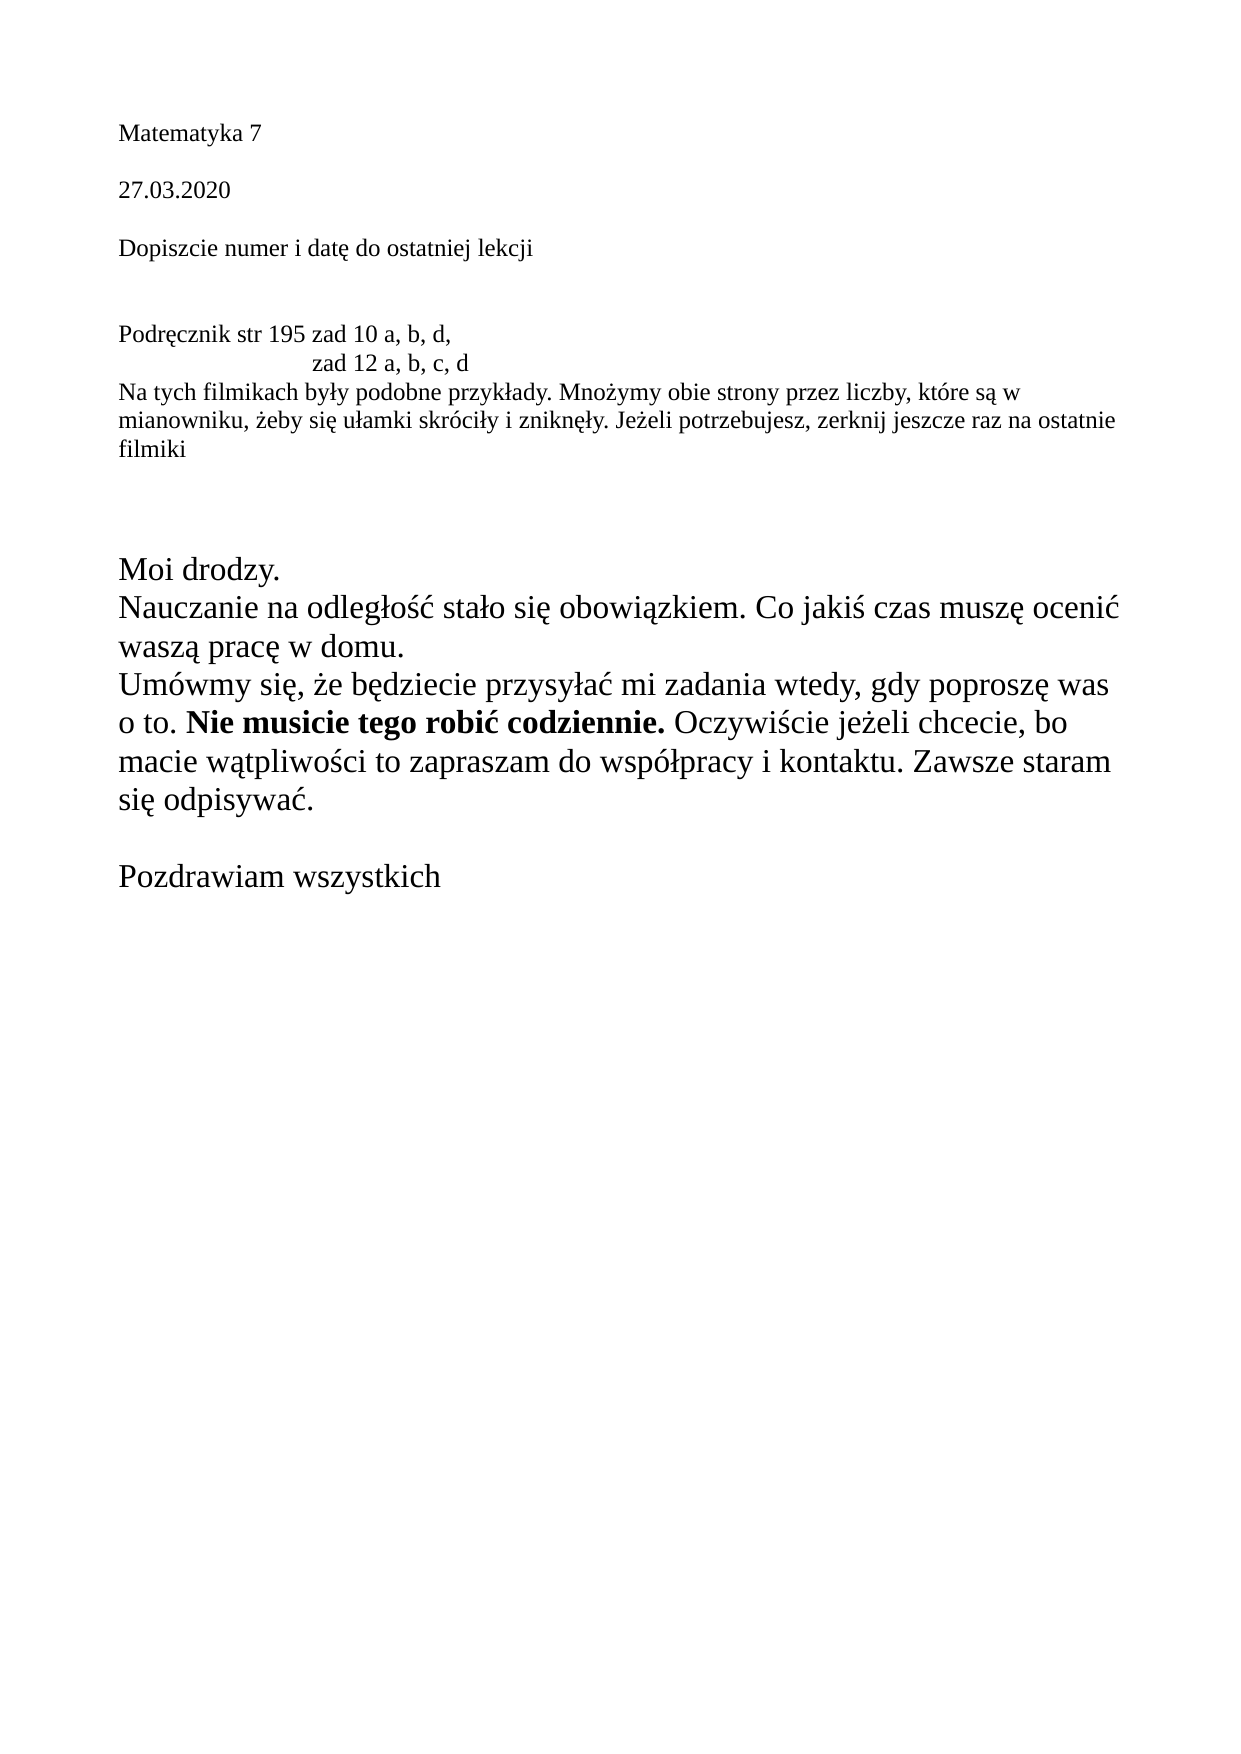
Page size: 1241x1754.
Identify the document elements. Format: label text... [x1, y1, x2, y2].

text Moi drodzy. [118, 549, 1122, 588]
text Pozdrawiam wszystkich [118, 856, 1122, 894]
text Na tych filmikach były podobne przykłady. Mnożymy obie strony przez liczby, które są w mianowniku, żeby się ułamki skróciły i zniknęły. Jeżeli potrzebujesz, zerknij jeszcze raz na ostatnie filmiki [118, 377, 1122, 463]
text Dopiszcie numer i datę do ostatniej lekcji [118, 233, 1122, 262]
text Matematyka 7 [118, 118, 1122, 147]
text 27.03.2020 [118, 176, 1122, 204]
text Nauczanie na odległość stało się obowiązkiem. Co jakiś czas muszę ocenić waszą pracę w domu. [118, 588, 1122, 664]
text zad 12 a, b, c, d [118, 348, 1122, 377]
text Podręcznik str 195 zad 10 a, b, d, [118, 319, 1122, 348]
text Umówmy się, że będziecie przysyłać mi zadania wtedy, gdy poproszę was o to. Nie musicie tego robić codziennie. Oczywiście jeżeli chcecie, bo macie wątpliwości to zapraszam do współpracy i kontaktu. Zawsze staram się odpisywać. [118, 664, 1122, 818]
